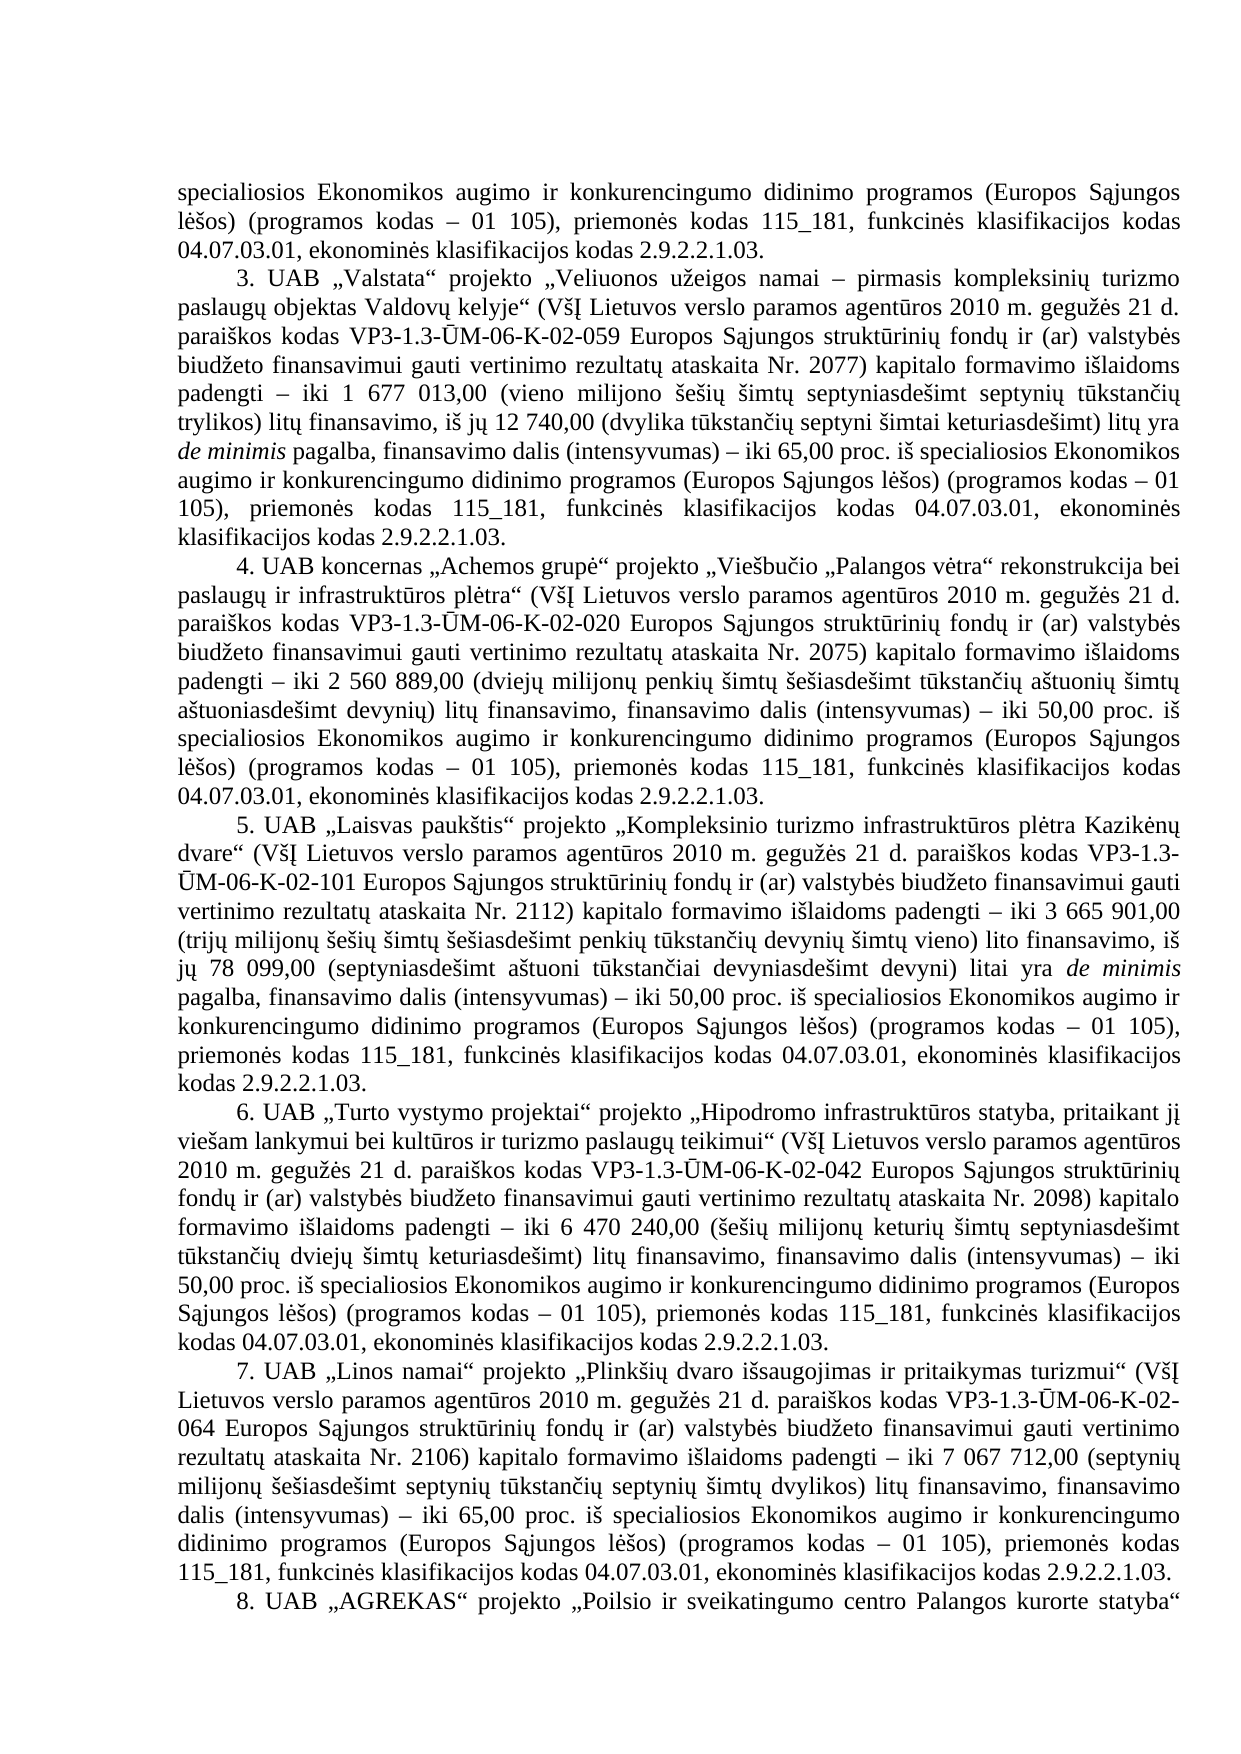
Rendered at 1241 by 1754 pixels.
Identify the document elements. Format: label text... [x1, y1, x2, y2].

text 7. UAB „Linos namai“ projekto „Plinkšių dvaro išsaugojimas ir pritaikymas turizmui“ (VšĮ Lietuvos verslo paramos agentūros 2010 m. gegužės 21 d. paraiškos kodas VP3-1.3-ŪM-06-K-02-064 Europos Sąjungos struktūrinių fondų ir (ar) valstybės biudžeto finansavimui gauti vertinimo rezultatų ataskaita Nr. 2106) kapitalo formavimo išlaidoms padengti – iki 7 067 712,00 (septynių milijonų šešiasdešimt septynių tūkstančių septynių šimtų dvylikos) litų finansavimo, finansavimo dalis (intensyvumas) – iki 65,00 proc. iš specialiosios Ekonomikos augimo ir konkurencingumo didinimo programos (Europos Sąjungos lėšos) (programos kodas – 01 105), priemonės kodas 115_181, funkcinės klasifikacijos kodas 04.07.03.01, ekonominės klasifikacijos kodas 2.9.2.2.1.03. [177, 1356, 1181, 1586]
text 3. UAB „Valstata“ projekto „Veliuonos užeigos namai – pirmasis kompleksinių turizmo paslaugų objektas Valdovų kelyje“ (VšĮ Lietuvos verslo paramos agentūros 2010 m. gegužės 21 d. paraiškos kodas VP3-1.3-ŪM-06-K-02-059 Europos Sąjungos struktūrinių fondų ir (ar) valstybės biudžeto finansavimui gauti vertinimo rezultatų ataskaita Nr. 2077) kapitalo formavimo išlaidoms padengti – iki 1 677 013,00 (vieno milijono šešių šimtų septyniasdešimt septynių tūkstančių trylikos) litų finansavimo, iš jų 12 740,00 (dvylika tūkstančių septyni šimtai keturiasdešimt) litų yra de minimis pagalba, finansavimo dalis (intensyvumas) – iki 65,00 proc. iš specialiosios Ekonomikos augimo ir konkurencingumo didinimo programos (Europos Sąjungos lėšos) (programos kodas – 01 105), priemonės kodas 115_181, funkcinės klasifikacijos kodas 04.07.03.01, ekonominės klasifikacijos kodas 2.9.2.2.1.03. [177, 263, 1181, 551]
text 6. UAB „Turto vystymo projektai“ projekto „Hipodromo infrastruktūros statyba, pritaikant jį viešam lankymui bei kultūros ir turizmo paslaugų teikimui“ (VšĮ Lietuvos verslo paramos agentūros 2010 m. gegužės 21 d. paraiškos kodas VP3-1.3-ŪM-06-K-02-042 Europos Sąjungos struktūrinių fondų ir (ar) valstybės biudžeto finansavimui gauti vertinimo rezultatų ataskaita Nr. 2098) kapitalo formavimo išlaidoms padengti – iki 6 470 240,00 (šešių milijonų keturių šimtų septyniasdešimt tūkstančių dviejų šimtų keturiasdešimt) litų finansavimo, finansavimo dalis (intensyvumas) – iki 50,00 proc. iš specialiosios Ekonomikos augimo ir konkurencingumo didinimo programos (Europos Sąjungos lėšos) (programos kodas – 01 105), priemonės kodas 115_181, funkcinės klasifikacijos kodas 04.07.03.01, ekonominės klasifikacijos kodas 2.9.2.2.1.03. [177, 1097, 1181, 1356]
text 4. UAB koncernas „Achemos grupė“ projekto „Viešbučio „Palangos vėtra“ rekonstrukcija bei paslaugų ir infrastruktūros plėtra“ (VšĮ Lietuvos verslo paramos agentūros 2010 m. gegužės 21 d. paraiškos kodas VP3-1.3-ŪM-06-K-02-020 Europos Sąjungos struktūrinių fondų ir (ar) valstybės biudžeto finansavimui gauti vertinimo rezultatų ataskaita Nr. 2075) kapitalo formavimo išlaidoms padengti – iki 2 560 889,00 (dviejų milijonų penkių šimtų šešiasdešimt tūkstančių aštuonių šimtų aštuoniasdešimt devynių) litų finansavimo, finansavimo dalis (intensyvumas) – iki 50,00 proc. iš specialiosios Ekonomikos augimo ir konkurencingumo didinimo programos (Europos Sąjungos lėšos) (programos kodas – 01 105), priemonės kodas 115_181, funkcinės klasifikacijos kodas 04.07.03.01, ekonominės klasifikacijos kodas 2.9.2.2.1.03. [177, 551, 1181, 810]
text specialiosios Ekonomikos augimo ir konkurencingumo didinimo programos (Europos Sąjungos lėšos) (programos kodas – 01 105), priemonės kodas 115_181, funkcinės klasifikacijos kodas 04.07.03.01, ekonominės klasifikacijos kodas 2.9.2.2.1.03. [177, 177, 1181, 263]
text 5. UAB „Laisvas paukštis“ projekto „Kompleksinio turizmo infrastruktūros plėtra Kazikėnų dvare“ (VšĮ Lietuvos verslo paramos agentūros 2010 m. gegužės 21 d. paraiškos kodas VP3-1.3-ŪM-06-K-02-101 Europos Sąjungos struktūrinių fondų ir (ar) valstybės biudžeto finansavimui gauti vertinimo rezultatų ataskaita Nr. 2112) kapitalo formavimo išlaidoms padengti – iki 3 665 901,00 (trijų milijonų šešių šimtų šešiasdešimt penkių tūkstančių devynių šimtų vieno) lito finansavimo, iš jų 78 099,00 (septyniasdešimt aštuoni tūkstančiai devyniasdešimt devyni) litai yra de minimis pagalba, finansavimo dalis (intensyvumas) – iki 50,00 proc. iš specialiosios Ekonomikos augimo ir konkurencingumo didinimo programos (Europos Sąjungos lėšos) (programos kodas – 01 105), priemonės kodas 115_181, funkcinės klasifikacijos kodas 04.07.03.01, ekonominės klasifikacijos kodas 2.9.2.2.1.03. [177, 810, 1181, 1097]
text 8. UAB „AGREKAS“ projekto „Poilsio ir sveikatingumo centro Palangos kurorte statyba“ [177, 1586, 1181, 1615]
